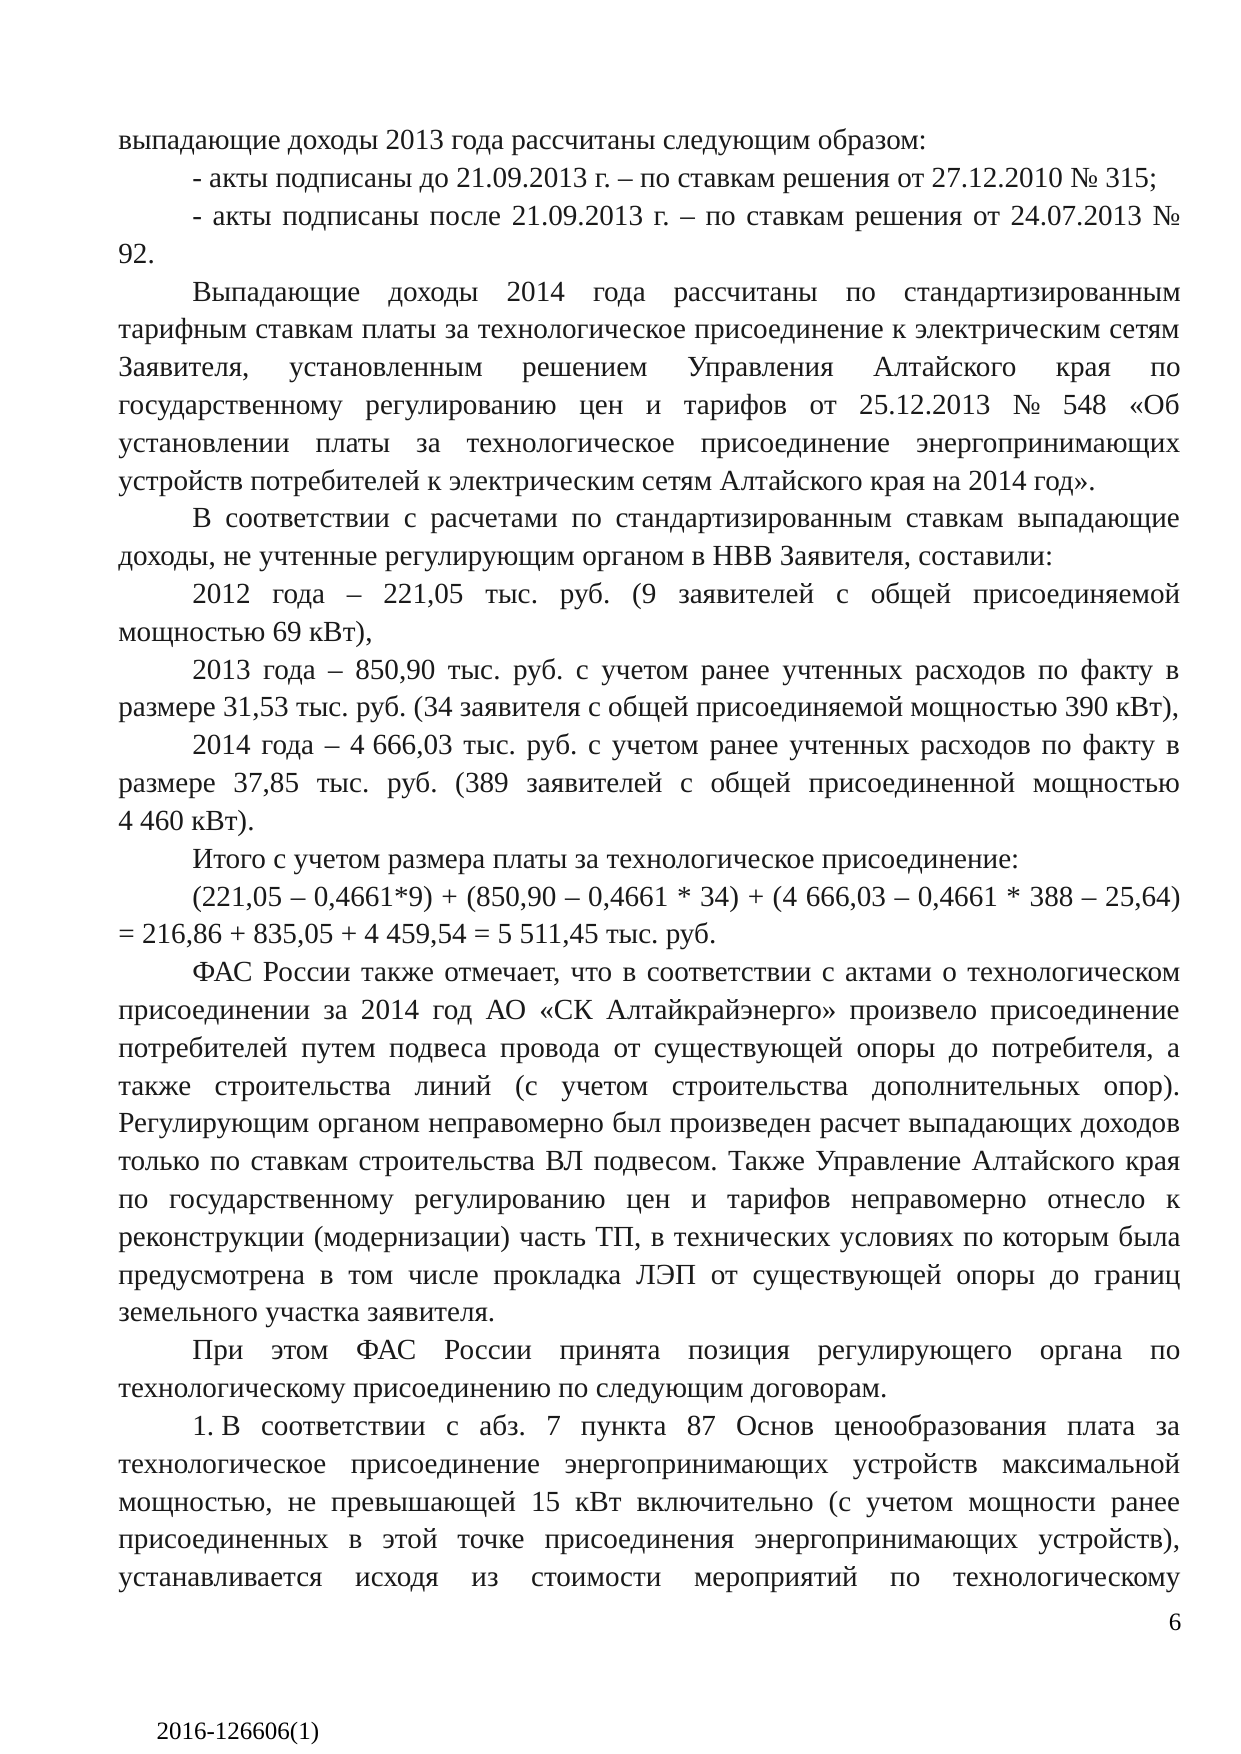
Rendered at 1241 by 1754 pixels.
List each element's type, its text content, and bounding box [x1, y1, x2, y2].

text ФАС России также отмечает, что в соответствии с актами о технологическом присоединении за 2014 год АО «СК Алтайкрайэнерго» произвело присоединение потребителей путем подвеса провода от существующей опоры до потребителя, а также строительства линий (с учетом строительства дополнительных опор). Регулирующим органом неправомерно был произведен расчет выпадающих доходов только по ставкам строительства ВЛ подвесом. Также Управление Алтайского края по государственному регулированию цен и тарифов неправомерно отнесло к реконструкции (модернизации) часть ТП, в технических условиях по которым была предусмотрена в том числе прокладка ЛЭП от существующей опоры до границ земельного участка заявителя. [118, 950, 1181, 1328]
text - акты подписаны после 21.09.2013 г. – по ставкам решения от 24.07.2013 № 92. [118, 194, 1181, 269]
text выпадающие доходы 2013 года рассчитаны следующим образом: [118, 118, 1181, 156]
text В соответствии с расчетами по стандартизированным ставкам выпадающие доходы, не учтенные регулирующим органом в НВВ Заявителя, составили: [118, 496, 1181, 572]
text (221,05 – 0,4661*9) + (850,90 – 0,4661 * 34) + (4 666,03 – 0,4661 * 388 – 25,64) = 216,86 + 835,05 + 4 459,54 = 5 511,45 тыс. руб. [118, 874, 1181, 950]
text 2013 года – 850,90 тыс. руб. с учетом ранее учтенных расходов по факту в размере 31,53 тыс. руб. (34 заявителя с общей присоединяемой мощностью 390 кВт), [118, 647, 1181, 723]
text 1. В соответствии с абз. 7 пункта 87 Основ ценообразования плата за технологическое присоединение энергопринимающих устройств максимальной мощностью, не превышающей 15 кВт включительно (с учетом мощности ранее присоединенных в этой точке присоединения энергопринимающих устройств), устанавливается исходя из стоимости мероприятий по технологическому [118, 1404, 1181, 1593]
text 2014 года – 4 666,03 тыс. руб. с учетом ранее учтенных расходов по факту в размере 37,85 тыс. руб. (389 заявителей с общей присоединенной мощностью 4 460 кВт). [118, 723, 1181, 837]
text Итого с учетом размера платы за технологическое присоединение: [118, 837, 1181, 874]
text Выпадающие доходы 2014 года рассчитаны по стандартизированным тарифным ставкам платы за технологическое присоединение к электрическим сетям Заявителя, установленным решением Управления Алтайского края по государственному регулированию цен и тарифов от 25.12.2013 № 548 «Об установлении платы за технологическое присоединение энергопринимающих устройств потребителей к электрическим сетям Алтайского края на 2014 год». [118, 269, 1181, 496]
text - акты подписаны до 21.09.2013 г. – по ставкам решения от 27.12.2010 № 315; [118, 156, 1181, 194]
text 2012 года – 221,05 тыс. руб. (9 заявителей с общей присоединяемой мощностью 69 кВт), [118, 572, 1181, 647]
text При этом ФАС России принята позиция регулирующего органа по технологическому присоединению по следующим договорам. [118, 1328, 1181, 1404]
